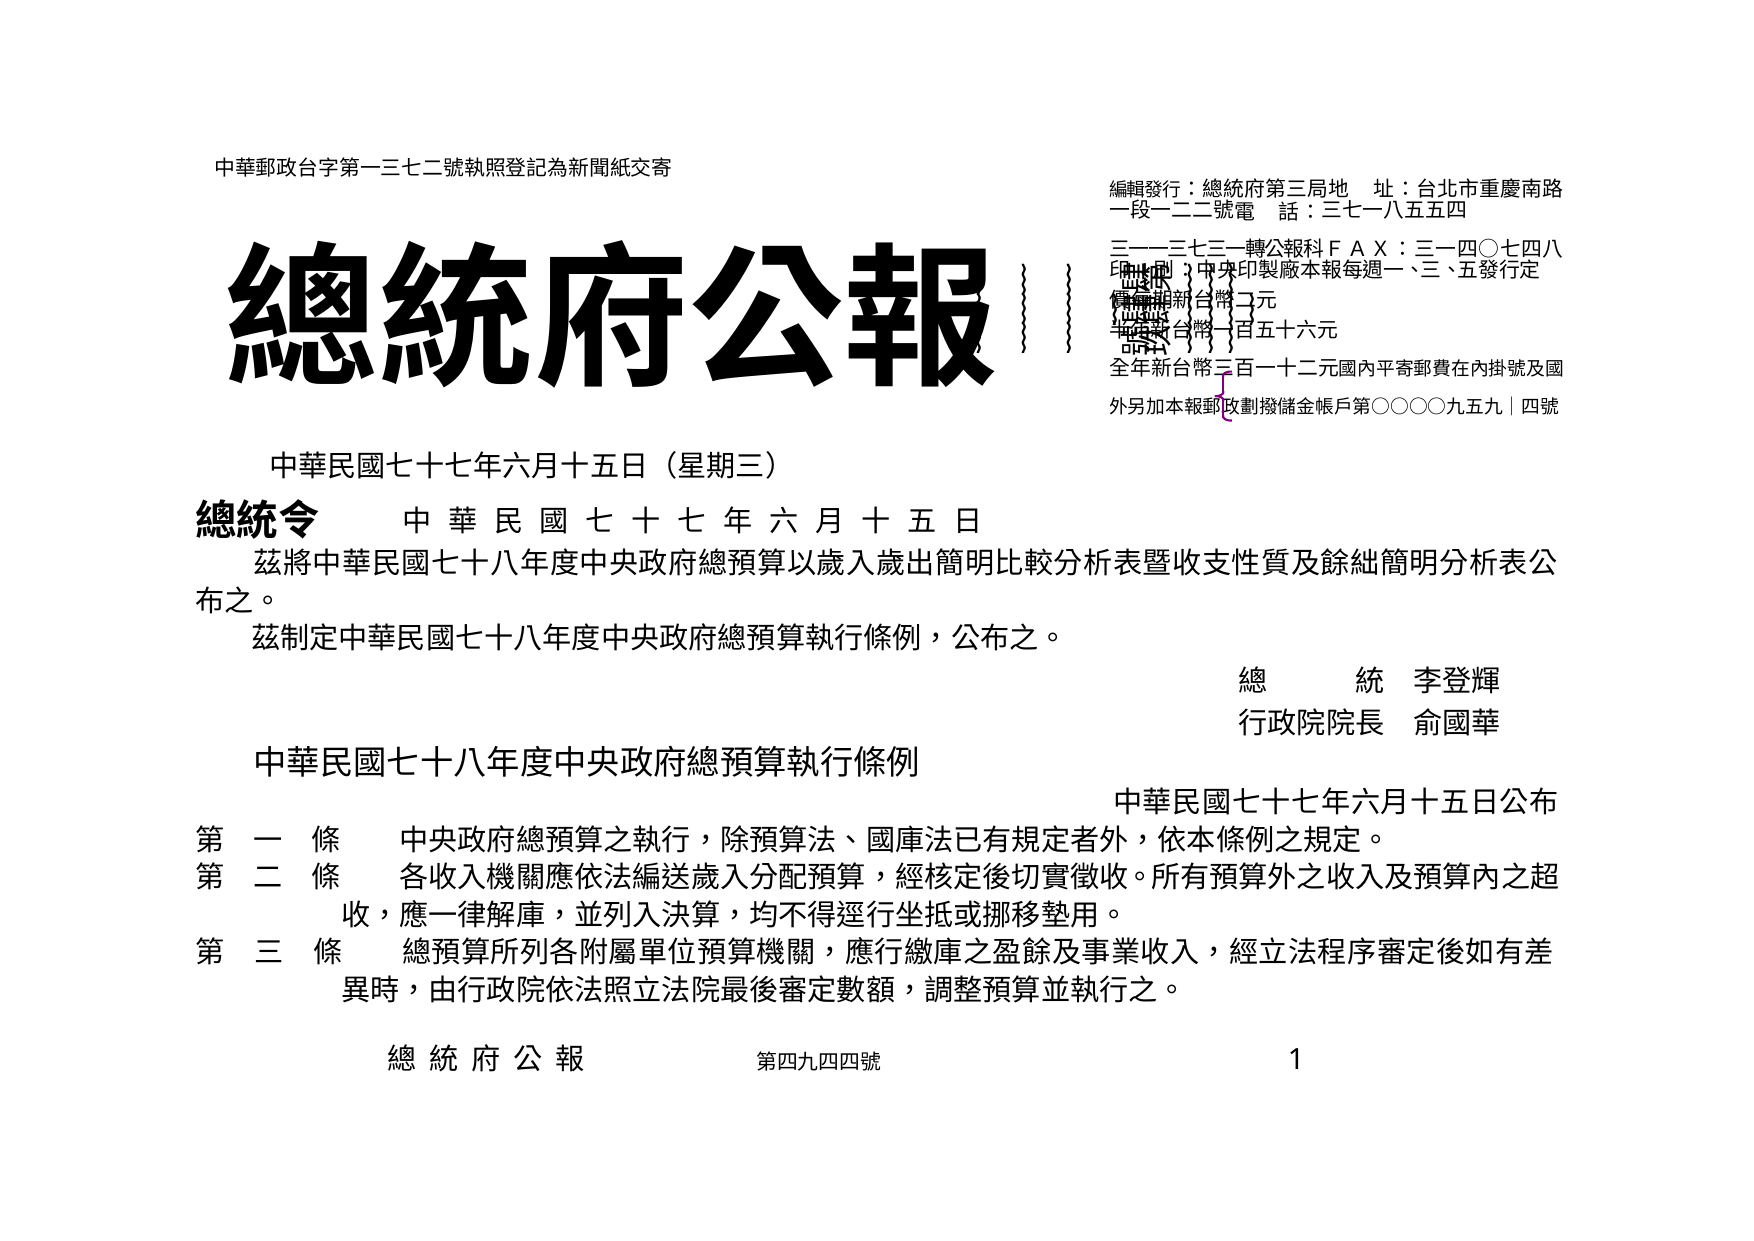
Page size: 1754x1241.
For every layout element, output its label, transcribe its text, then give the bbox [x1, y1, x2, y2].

table_header 總統令 [192, 222, 399, 543]
text 總 統 李登輝 [195, 661, 1501, 698]
text 茲制定中華民國七十八年度中央政府總預算執行條例，公布之。 [195, 618, 1559, 656]
text 第 三 條 總預算所列各附屬單位預算機關，應行繳庫之盈餘及事業收入，經立法程序審定後如有差異時，由行政院依法照立法院最後審定數額，調整預算並執行之。 [195, 933, 1559, 1008]
table_header 中華民國七十七年六月十五日 [399, 222, 986, 543]
text 茲將中華民國七十八年度中央政府總預算以歲入歲出簡明比較分析表暨收支性質及餘絀簡明分析表公布之。 [195, 543, 1559, 618]
text 中華民國七十七年六月十五日公布 [195, 783, 1559, 820]
text 行政院院長 俞國華 [195, 703, 1501, 741]
text 第 一 條 中央政府總預算之執行，除預算法、國庫法已有規定者外，依本條例之規定。 [195, 820, 1559, 858]
text 中華民國七十八年度中央政府總預算執行條例 [253, 741, 1559, 783]
text 第 二 條 各收入機關應依法編送歲入分配預算，經核定後切實徵收。所有預算外之收入及預算內之超收，應一律解庫，並列入決算，均不得逕行坐抵或挪移墊用。 [195, 858, 1559, 933]
